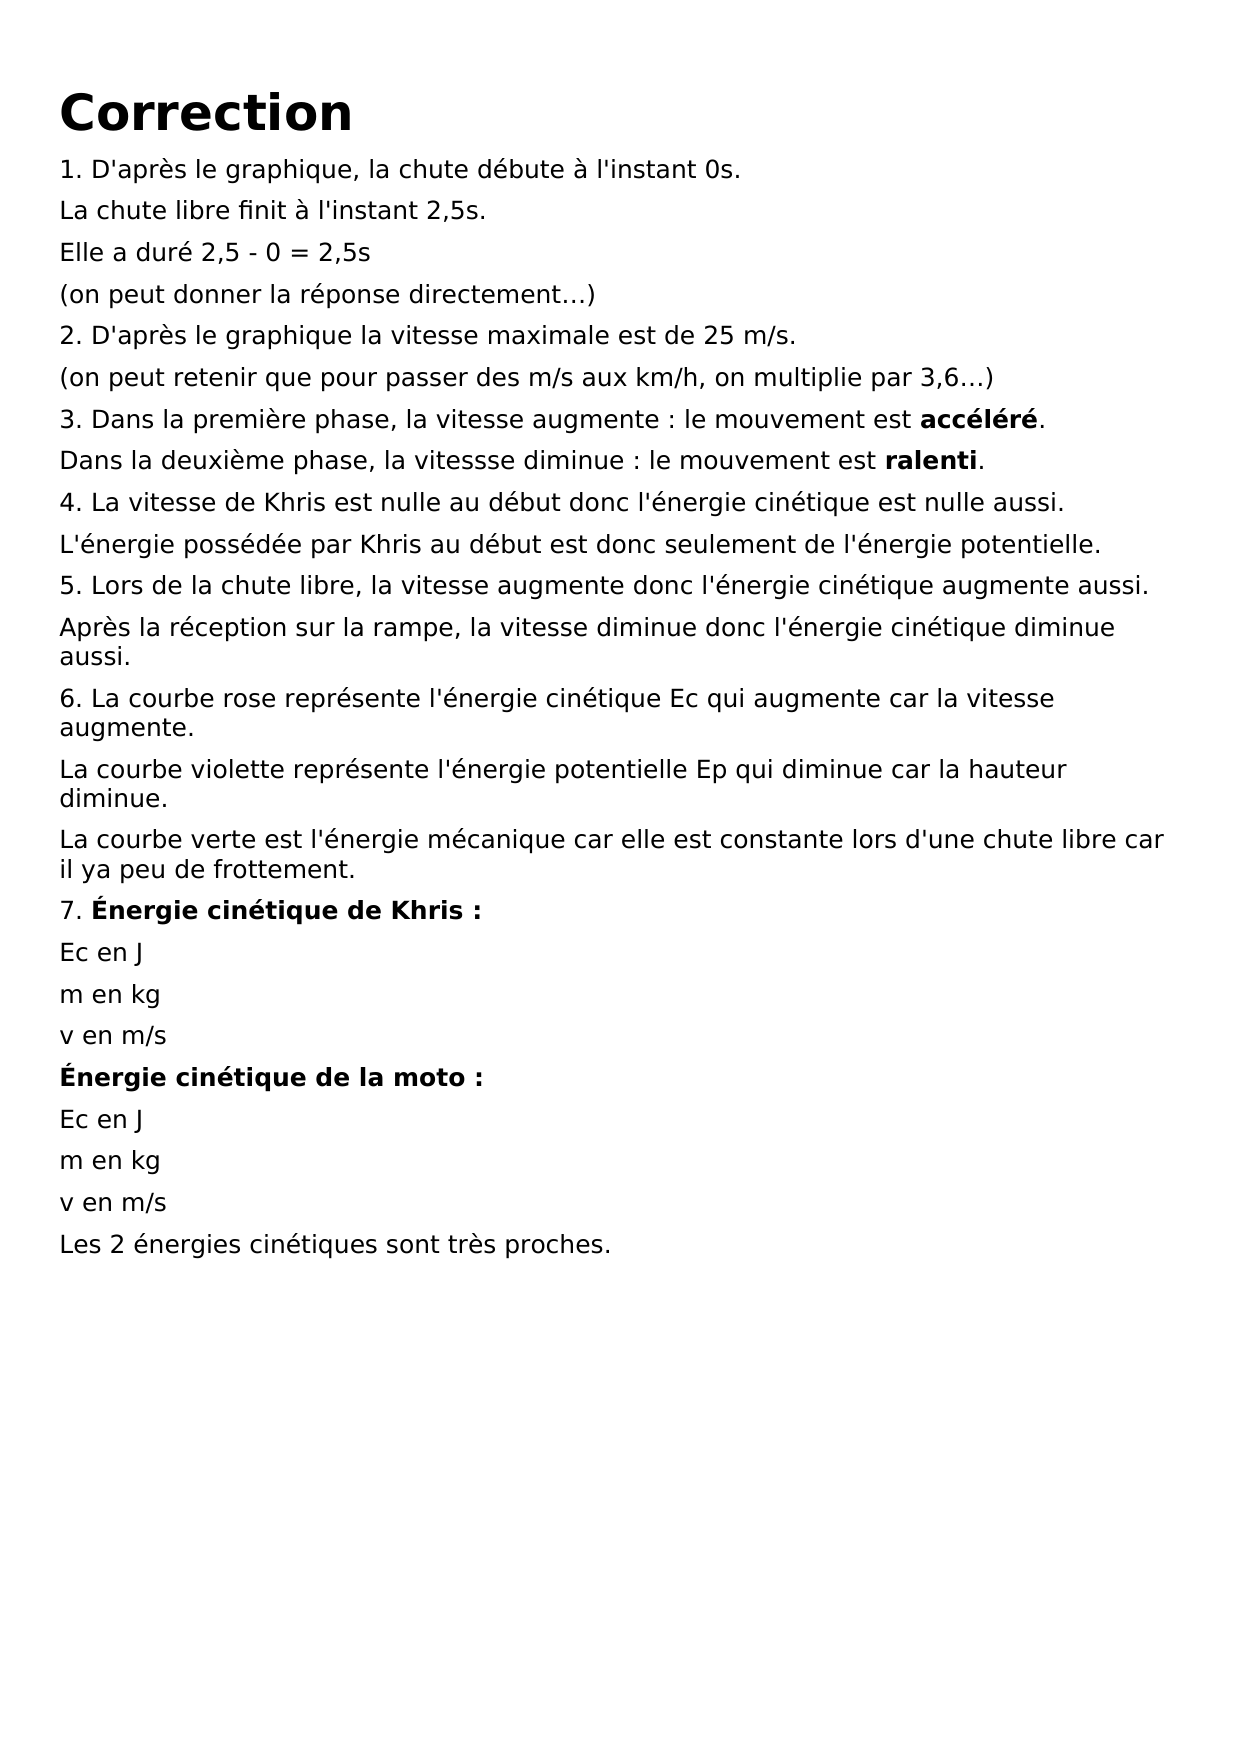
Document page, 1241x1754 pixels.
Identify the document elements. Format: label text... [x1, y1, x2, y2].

text 1. D'après le graphique, la chute débute à l'instant 0s. [59, 155, 1181, 184]
text La chute libre finit à l'instant 2,5s. [59, 196, 1181, 226]
text Ec en J [59, 1105, 1181, 1134]
text 3. Dans la première phase, la vitesse augmente : le mouvement est accéléré. [59, 405, 1181, 434]
text Après la réception sur la rampe, la vitesse diminue donc l'énergie cinétique diminue aussi. [59, 613, 1181, 671]
text v en m/s [59, 1188, 1181, 1217]
text L'énergie possédée par Khris au début est donc seulement de l'énergie potentielle. [59, 530, 1181, 559]
text Ec en J [59, 938, 1181, 967]
text Énergie cinétique de la moto : [59, 1063, 1181, 1092]
text Les 2 énergies cinétiques sont très proches. [59, 1230, 1181, 1259]
text 5. Lors de la chute libre, la vitesse augmente donc l'énergie cinétique augmente aussi. [59, 571, 1181, 601]
text Elle a duré 2,5 - 0 = 2,5s [59, 238, 1181, 267]
text Dans la deuxième phase, la vitessse diminue : le mouvement est ralenti. [59, 446, 1181, 476]
text m en kg [59, 1146, 1181, 1176]
text La courbe violette représente l'énergie potentielle Ep qui diminue car la hauteur diminue. [59, 755, 1181, 813]
text 6. La courbe rose représente l'énergie cinétique Ec qui augmente car la vitesse augmente. [59, 684, 1181, 742]
text 4. La vitesse de Khris est nulle au début donc l'énergie cinétique est nulle aussi. [59, 488, 1181, 517]
text La courbe verte est l'énergie mécanique car elle est constante lors d'une chute libre car il ya peu de frottement. [59, 826, 1181, 884]
text 2. D'après le graphique la vitesse maximale est de 25 m/s. [59, 321, 1181, 351]
text 7. Énergie cinétique de Khris : [59, 896, 1181, 926]
text m en kg [59, 980, 1181, 1009]
text (on peut retenir que pour passer des m/s aux km/h, on multiplie par 3,6…) [59, 363, 1181, 392]
text v en m/s [59, 1021, 1181, 1051]
subtitle Correction [59, 84, 1181, 142]
text (on peut donner la réponse directement…) [59, 280, 1181, 309]
